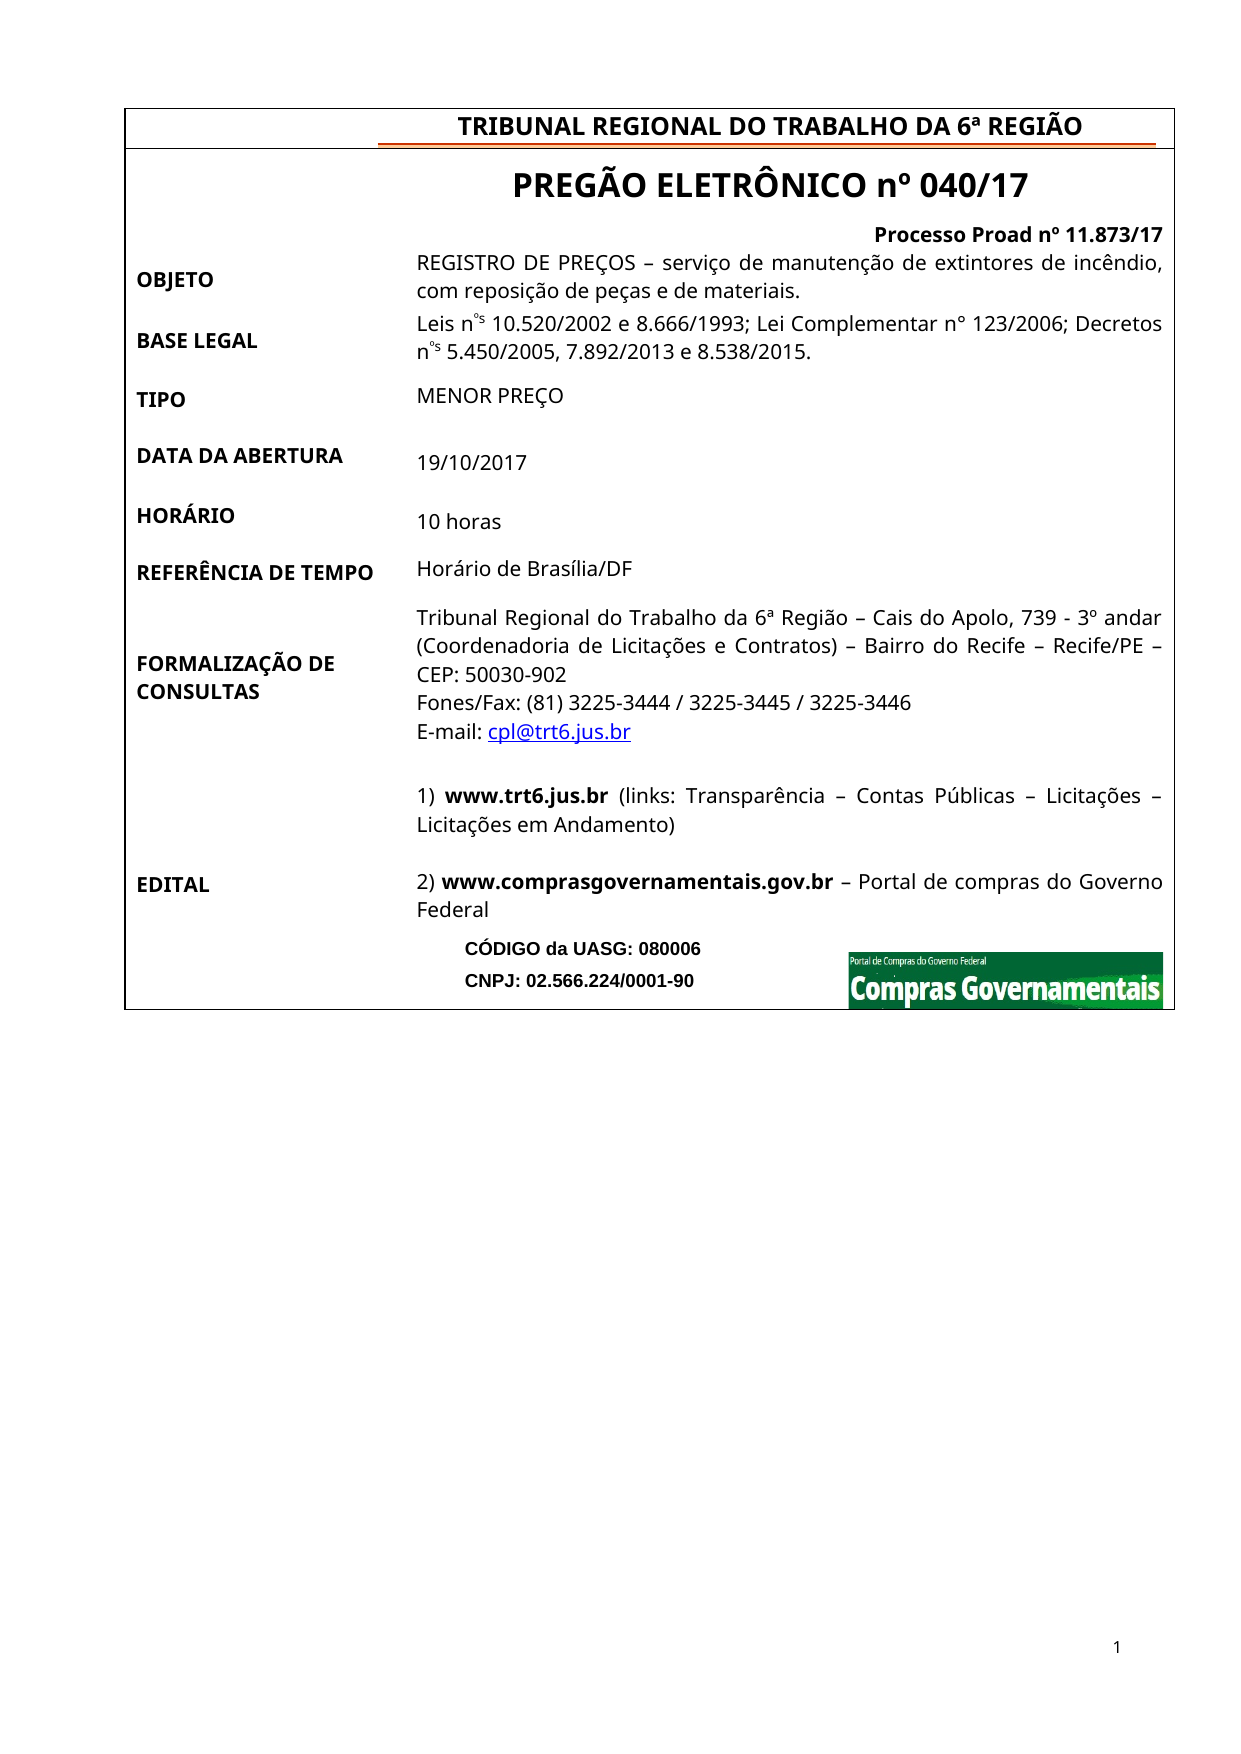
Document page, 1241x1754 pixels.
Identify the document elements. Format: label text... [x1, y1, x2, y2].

table_cell DATA DA ABERTURA [126, 423, 405, 482]
table_cell Tribunal Regional do Trabalho da 6ª Região – Cais do Apolo, 739 - 3º andar (Coordenadoria de Licitações e Contratos) – Bairro do Recife – Recife/PE – CEP: 50030-902 Fones/Fax: (81) 3225-3444 / 3225-3445 / 3225-3446 E-mail: cpl@trt6.jus.br [405, 595, 1174, 753]
table_cell 1) www.trt6.jus.br (links: Transparência – Contas Públicas – Licitações – Licitações em Andamento) 2) www.comprasgovernamentais.gov.br – Portal de compras do Governo Federal [405, 753, 1174, 1008]
table_cell REFERÊNCIA DE TEMPO [126, 542, 405, 595]
table_header [126, 109, 366, 148]
table_cell EDITAL [126, 753, 405, 1008]
table_cell Horário de Brasília/DF [405, 542, 1174, 595]
table_cell Processo Proad nº 11.873/17 [126, 220, 1174, 248]
table_cell [126, 149, 366, 220]
picture [848, 952, 1164, 1009]
table_cell MENOR PREÇO [405, 369, 1174, 423]
table_cell HORÁRIO [126, 482, 405, 542]
table_cell FORMALIZAÇÃO DE CONSULTAS [126, 595, 405, 753]
table_cell 10 horas [405, 482, 1174, 542]
table_header TRIBUNAL REGIONAL DO TRABALHO DA 6ª REGIÃO [366, 109, 1174, 148]
table_cell PREGÃO ELETRÔNICO nº 040/17 [366, 149, 1174, 220]
table_cell Leis nºs 10.520/2002 e 8.666/1993; Lei Complementar n° 123/2006; Decretos nºs 5.450/2005, 7.892/2013 e 8.538/2015. [405, 305, 1174, 369]
table_cell 19/10/2017 [405, 423, 1174, 482]
table_cell OBJETO [126, 248, 405, 305]
table_cell REGISTRO DE PREÇOS – serviço de manutenção de extintores de incêndio, com reposição de peças e de materiais. [405, 248, 1174, 305]
table_cell BASE LEGAL [126, 305, 405, 369]
table_cell TIPO [126, 369, 405, 423]
